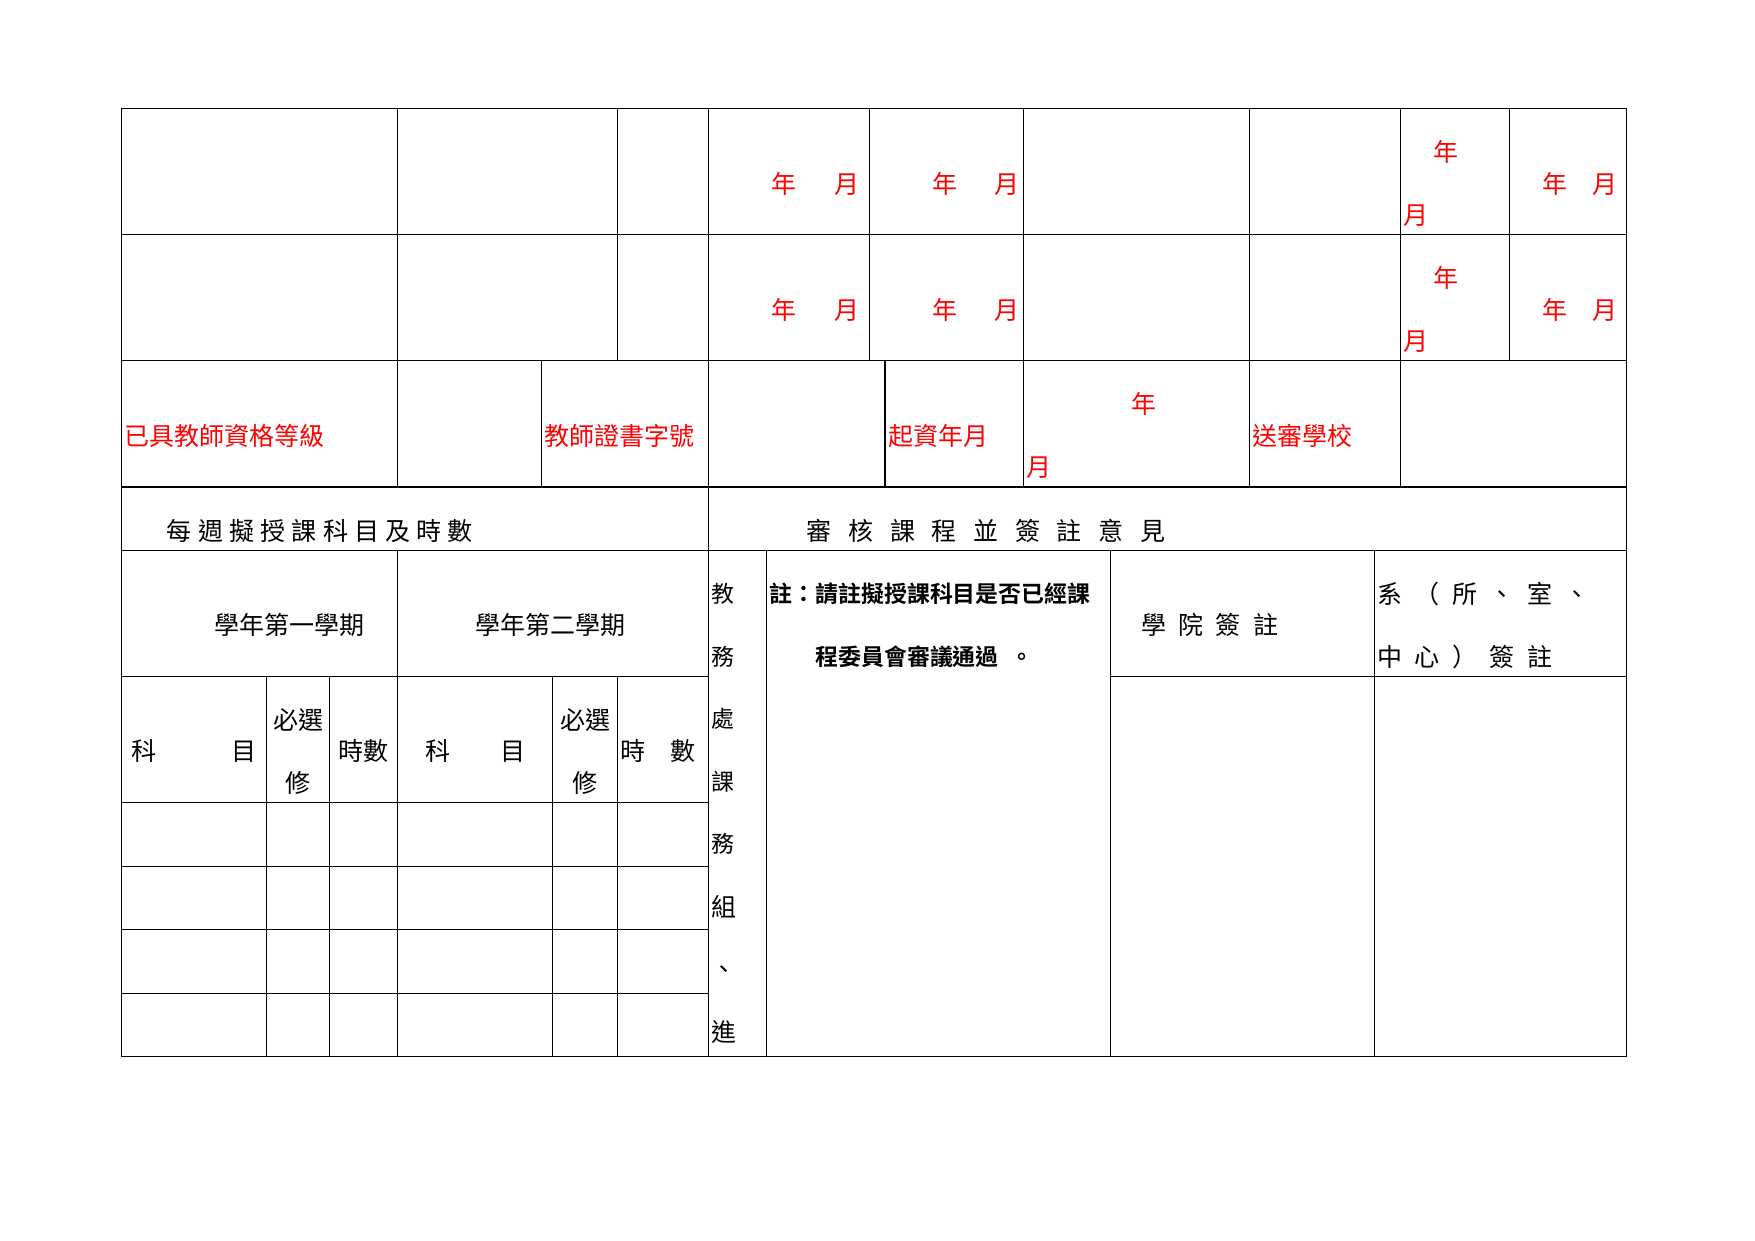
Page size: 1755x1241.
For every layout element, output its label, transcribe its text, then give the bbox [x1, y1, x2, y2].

table_cell [330, 930, 397, 993]
table_cell 年 月 [709, 235, 869, 360]
table_cell 年 月 [870, 109, 1023, 234]
table_cell 科 目 [398, 677, 552, 802]
table_cell [1627, 550, 1633, 676]
table_cell 科 目 [122, 677, 266, 802]
table_cell 已具教師資格等級 [122, 361, 397, 486]
table_cell [267, 867, 329, 929]
table_cell [618, 109, 708, 234]
table_cell 年 月 [1401, 109, 1509, 234]
table_cell 學院簽註 [1111, 551, 1374, 676]
table_cell 年 月 [709, 109, 869, 234]
table_cell 年 月 [1510, 235, 1626, 360]
table_cell [398, 930, 552, 993]
table_cell 系（所、室、中心）簽註 [1375, 551, 1626, 676]
table_cell 學年第一學期 [122, 551, 397, 676]
table_cell [330, 803, 397, 866]
table_cell 年 月 [1401, 235, 1509, 360]
table_cell 時數 [330, 677, 397, 802]
table_cell [398, 867, 552, 929]
table_cell [1401, 361, 1626, 486]
table_cell 年 月 [1510, 109, 1626, 234]
table_cell 審核課程並簽註意見 [709, 488, 1626, 550]
table_cell 必選修 [267, 677, 329, 802]
table_cell 教 務 處 課 務 組 、 進 修 暨 推 廣 部 教 務 組 [709, 551, 766, 1056]
table_cell [398, 235, 617, 360]
table_cell 年 月 [1024, 361, 1249, 486]
table_cell [618, 803, 708, 866]
table_cell [1627, 993, 1633, 1056]
table_cell [1627, 360, 1633, 486]
table_cell 每週擬授課科目及時數 [122, 488, 708, 550]
table_cell [1627, 929, 1633, 993]
table_cell 時 數 [618, 677, 708, 802]
table_cell [267, 930, 329, 993]
table_cell [553, 930, 617, 993]
table_cell [1627, 802, 1633, 866]
table_cell [553, 803, 617, 866]
table_cell [1111, 677, 1374, 1056]
table_cell [709, 361, 884, 486]
table_cell 送審學校 [1250, 361, 1400, 486]
table_cell [267, 803, 329, 866]
table_cell [553, 994, 617, 1056]
table_cell [122, 803, 266, 866]
table_cell [122, 930, 266, 993]
table_cell [330, 994, 397, 1056]
table_cell [1627, 108, 1633, 234]
table_cell [398, 361, 541, 486]
table_cell 學年第二學期 [398, 551, 708, 676]
table_cell [1024, 109, 1249, 234]
table_cell [1250, 235, 1400, 360]
table_cell 必選修 [553, 677, 617, 802]
table_cell [1627, 866, 1633, 929]
table_cell [1250, 109, 1400, 234]
table_cell [122, 109, 397, 234]
table_cell [1375, 677, 1626, 1056]
table_cell 年 月 [870, 235, 1023, 360]
table_cell [267, 994, 329, 1056]
table_cell [618, 930, 708, 993]
table_cell [122, 994, 266, 1056]
table_cell 教師證書字號 [542, 361, 708, 486]
table_cell [122, 867, 266, 929]
table_cell [618, 994, 708, 1056]
table_cell [1024, 235, 1249, 360]
table_cell [1627, 234, 1633, 360]
table_cell [1627, 676, 1633, 802]
table_cell [1627, 486, 1633, 550]
table_cell [122, 235, 397, 360]
table_cell [398, 109, 617, 234]
table_cell [330, 867, 397, 929]
table_cell [618, 235, 708, 360]
table_cell [618, 867, 708, 929]
table_cell 起資年月 [886, 361, 1023, 486]
table_cell 註：請註擬授課科目是否已經課程委員會審議通過 。 [767, 551, 1110, 1056]
table_cell [398, 803, 552, 866]
table_cell [398, 994, 552, 1056]
table_cell [553, 867, 617, 929]
